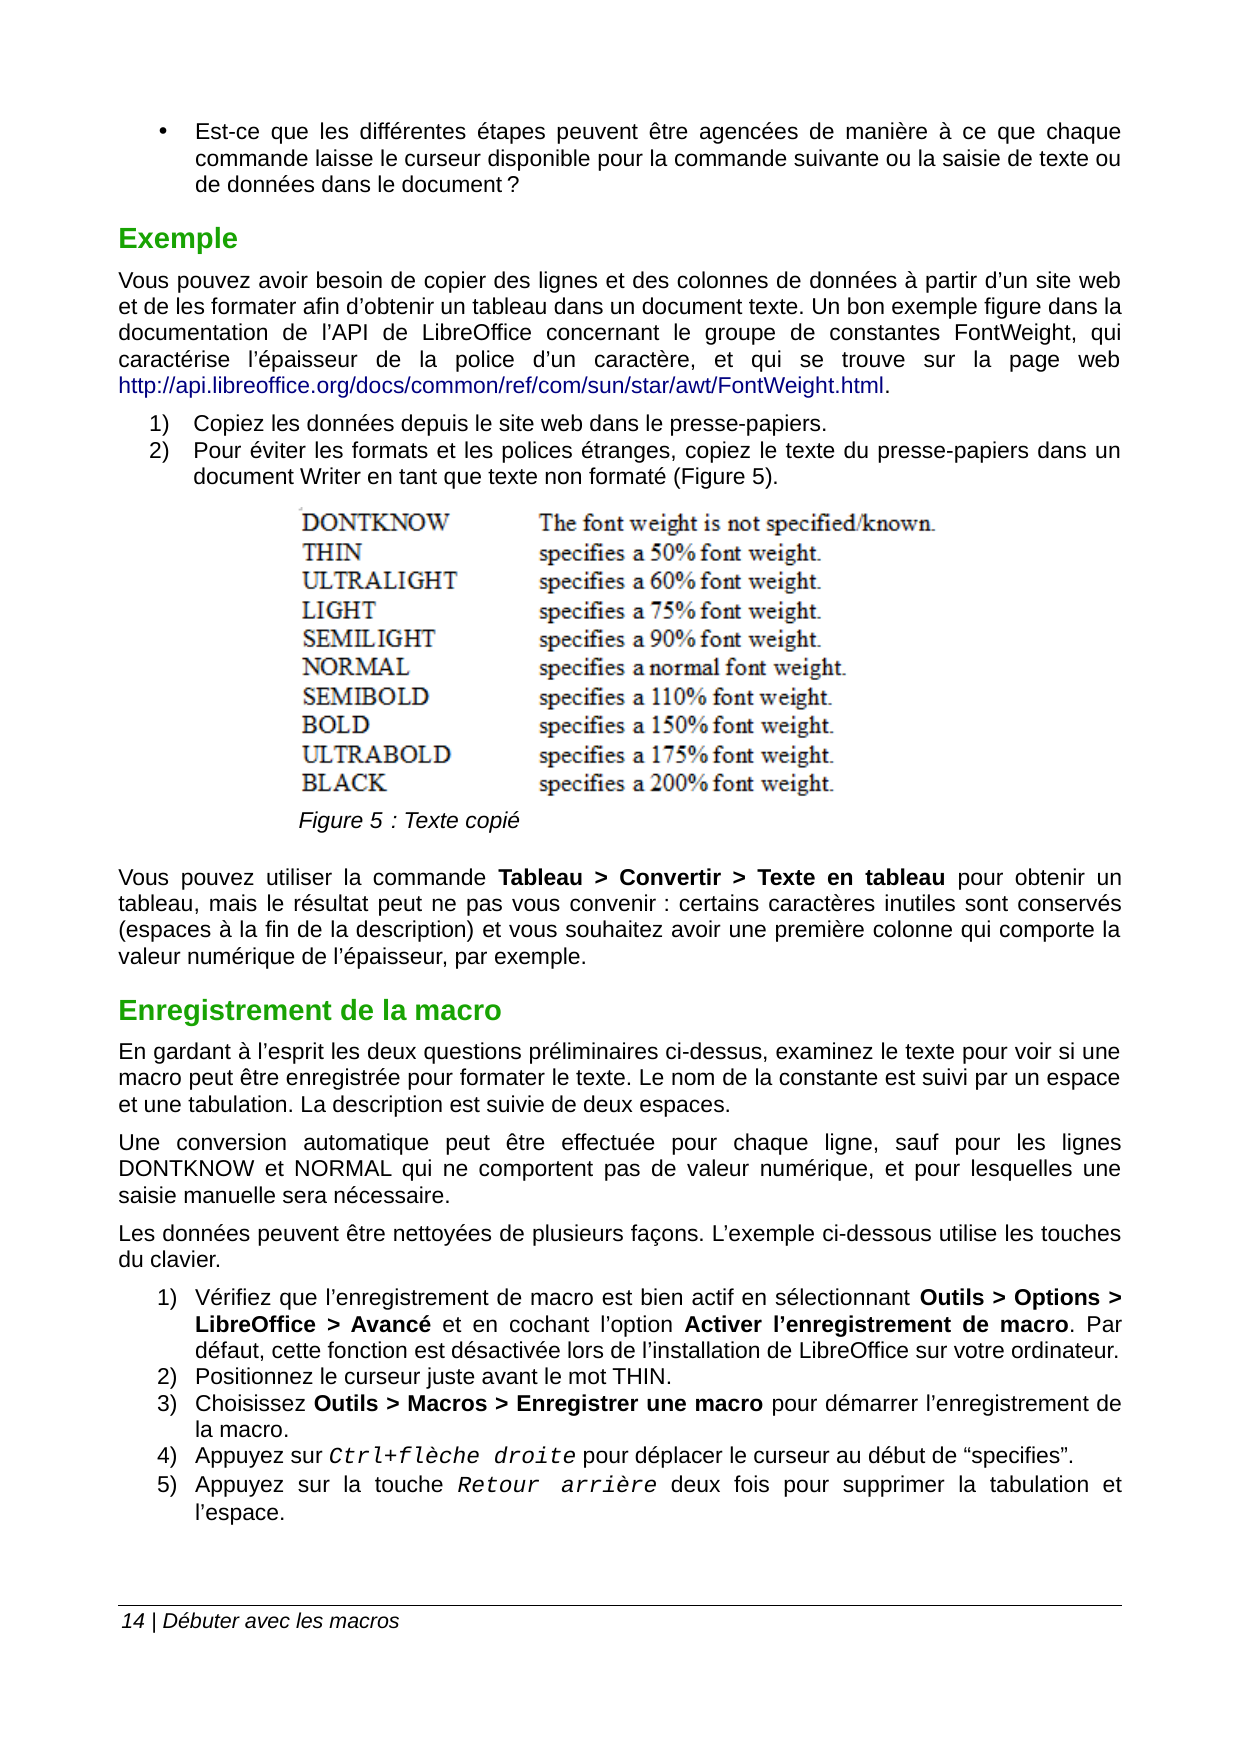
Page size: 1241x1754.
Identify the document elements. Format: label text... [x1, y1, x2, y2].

list Copiez les données depuis le site web dans le presse-papiers. [169, 410, 1122, 437]
list Choisissez Outils > Macros > Enregistrer une macro pour démarrer l’enregistrement de la macro. [177, 1389, 1122, 1442]
text Vous pouvez utiliser la commande Tableau > Convertir > Texte en tableau pour obtenir un tableau, mais le résultat peut ne pas vous convenir : certains caractères inutiles sont conservés (espaces à la fin de la description) et vous souhaitez avoir une première colonne qui comporte la valeur numérique de l’épaisseur, par exemple. [118, 864, 1122, 969]
text Figure 5 : Texte copié [298, 807, 942, 833]
text En gardant à l’esprit les deux questions préliminaires ci-dessus, examinez le texte pour voir si une macro peut être enregistrée pour formater le texte. Le nom de la constante est suivi par un espace et une tabulation. La description est suivie de deux espaces. [118, 1038, 1122, 1117]
text Une conversion automatique peut être effectuée pour chaque ligne, sauf pour les lignes DONTKNOW et NORMAL qui ne comportent pas de valeur numérique, et pour lesquelles une saisie manuelle sera nécessaire. [118, 1129, 1122, 1208]
list Appuyez sur la touche Retour arrière deux fois pour supprimer la tabulation et l’espace. [177, 1471, 1122, 1525]
list Pour éviter les formats et les polices étranges, copiez le texte du presse-papiers dans un document Writer en tant que texte non formaté (Figure 5). [169, 437, 1122, 489]
subtitle Exemple [118, 221, 1122, 255]
list Vérifiez que l’enregistrement de macro est bien actif en sélectionnant Outils > Options > LibreOffice > Avancé et en cochant l’option Activer l’enregistrement de macro. Par défaut, cette fonction est désactivée lors de l’installation de LibreOffice sur votre ordinateur. [177, 1284, 1122, 1363]
text Les données peuvent être nettoyées de plusieurs façons. L’exemple ci-dessous utilise les touches du clavier. [118, 1220, 1122, 1272]
list Positionnez le curseur juste avant le mot THIN. [177, 1363, 1122, 1389]
list Appuyez sur Ctrl+flèche droite pour déplacer le curseur au début de “specifies”. [177, 1442, 1122, 1471]
text Vous pouvez avoir besoin de copier des lignes et des colonnes de données à partir d’un site web et de les formater afin d’obtenir un tableau dans un document texte. Un bon exemple figure dans la documentation de l’API de LibreOffice concernant le groupe de constantes FontWeight, qui caractérise l’épaisseur de la police d’un caractère, et qui se trouve sur la page web http://api.libreoffice.org/docs/common/ref/com/sun/star/awt/FontWeight.html. [118, 267, 1122, 398]
subtitle Enregistrement de la macro [118, 993, 1122, 1026]
picture [298, 507, 943, 807]
list Est-ce que les différentes étapes peuvent être agencées de manière à ce que chaque commande laisse le curseur disponible pour la commande suivante ou la saisie de texte ou de données dans le document ? [156, 118, 1122, 198]
